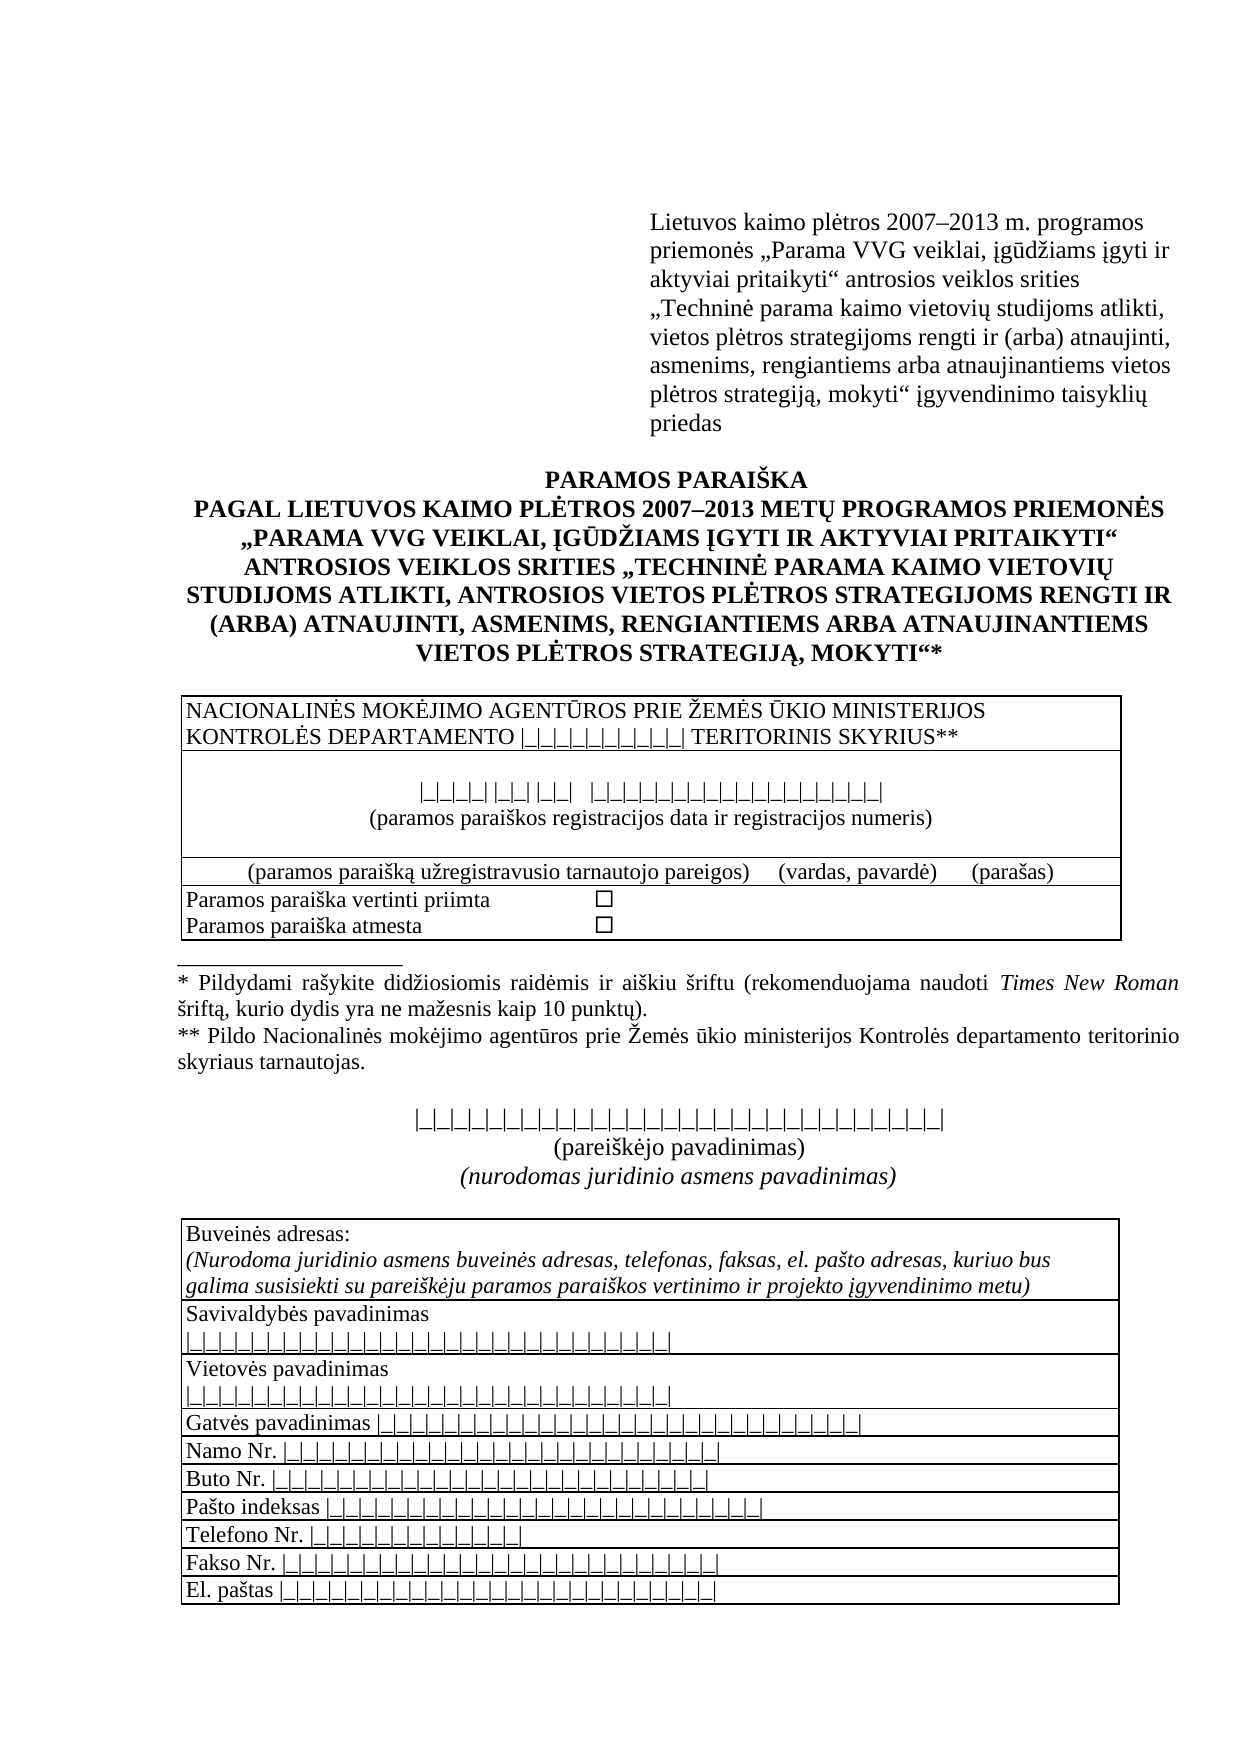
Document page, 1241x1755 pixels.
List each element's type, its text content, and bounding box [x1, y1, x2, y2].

text __________________ [177, 940, 1181, 969]
text Lietuvos kaimo plėtros 2007–2013 m. programos priemonės „Parama VVG veiklai, įgūdžiams įgyti ir aktyviai pritaikyti“ antrosios veiklos srities „Techninė parama kaimo vietovių studijoms atlikti, vietos plėtros strategijoms rengti ir (arba) atnaujinti, asmenims, rengiantiems arba atnaujinantiems vietos plėtros strategiją, mokyti“ įgyvendinimo taisyklių [649, 207, 1181, 408]
text * Pildydami rašykite didžiosiomis raidėmis ir aiškiu šriftu (rekomenduojama naudoti Times New Roman šriftą, kurio dydis yra ne mažesnis kaip 10 punktų). [177, 969, 1181, 1022]
text ** Pildo Nacionalinės mokėjimo agentūros prie Žemės ūkio ministerijos Kontrolės departamento teritorinio skyriaus tarnautojas. [177, 1022, 1181, 1074]
text PARAMOS PARAIŠKA PAGAL LIETUVOS KAIMO PLĖTROS 2007–2013 METŲ PROGRAMOS PRIEMONĖS „PARAMA VVG VEIKLAI, ĮGŪDŽIAMS ĮGYTI IR AKTYVIAI PRITAIKYTI“ ANTROSIOS VEIKLOS SRITIES „TECHNINĖ PARAMA KAIMO VIETOVIŲ STUDIJOMS ATLIKTI, ANTROSIOS VIETOS PLĖTROS STRATEGIJOMS RENGTI IR (ARBA) ATNAUJINTI, ASMENIMS, RENGIANTIEMS ARBA ATNAUJINANTIEMS VIETOS PLĖTROS STRATEGIJĄ, MOKYTI“* [177, 465, 1181, 667]
text (pareiškėjo pavadinimas) [177, 1132, 1181, 1161]
text (nurodomas juridinio asmens pavadinimas) [177, 1161, 1181, 1189]
text |_|_|_|_|_|_|_|_|_|_|_|_|_|_|_|_|_|_|_|_|_|_|_|_|_|_|_|_|_|_| [177, 1103, 1181, 1132]
text priedas [649, 408, 1181, 437]
